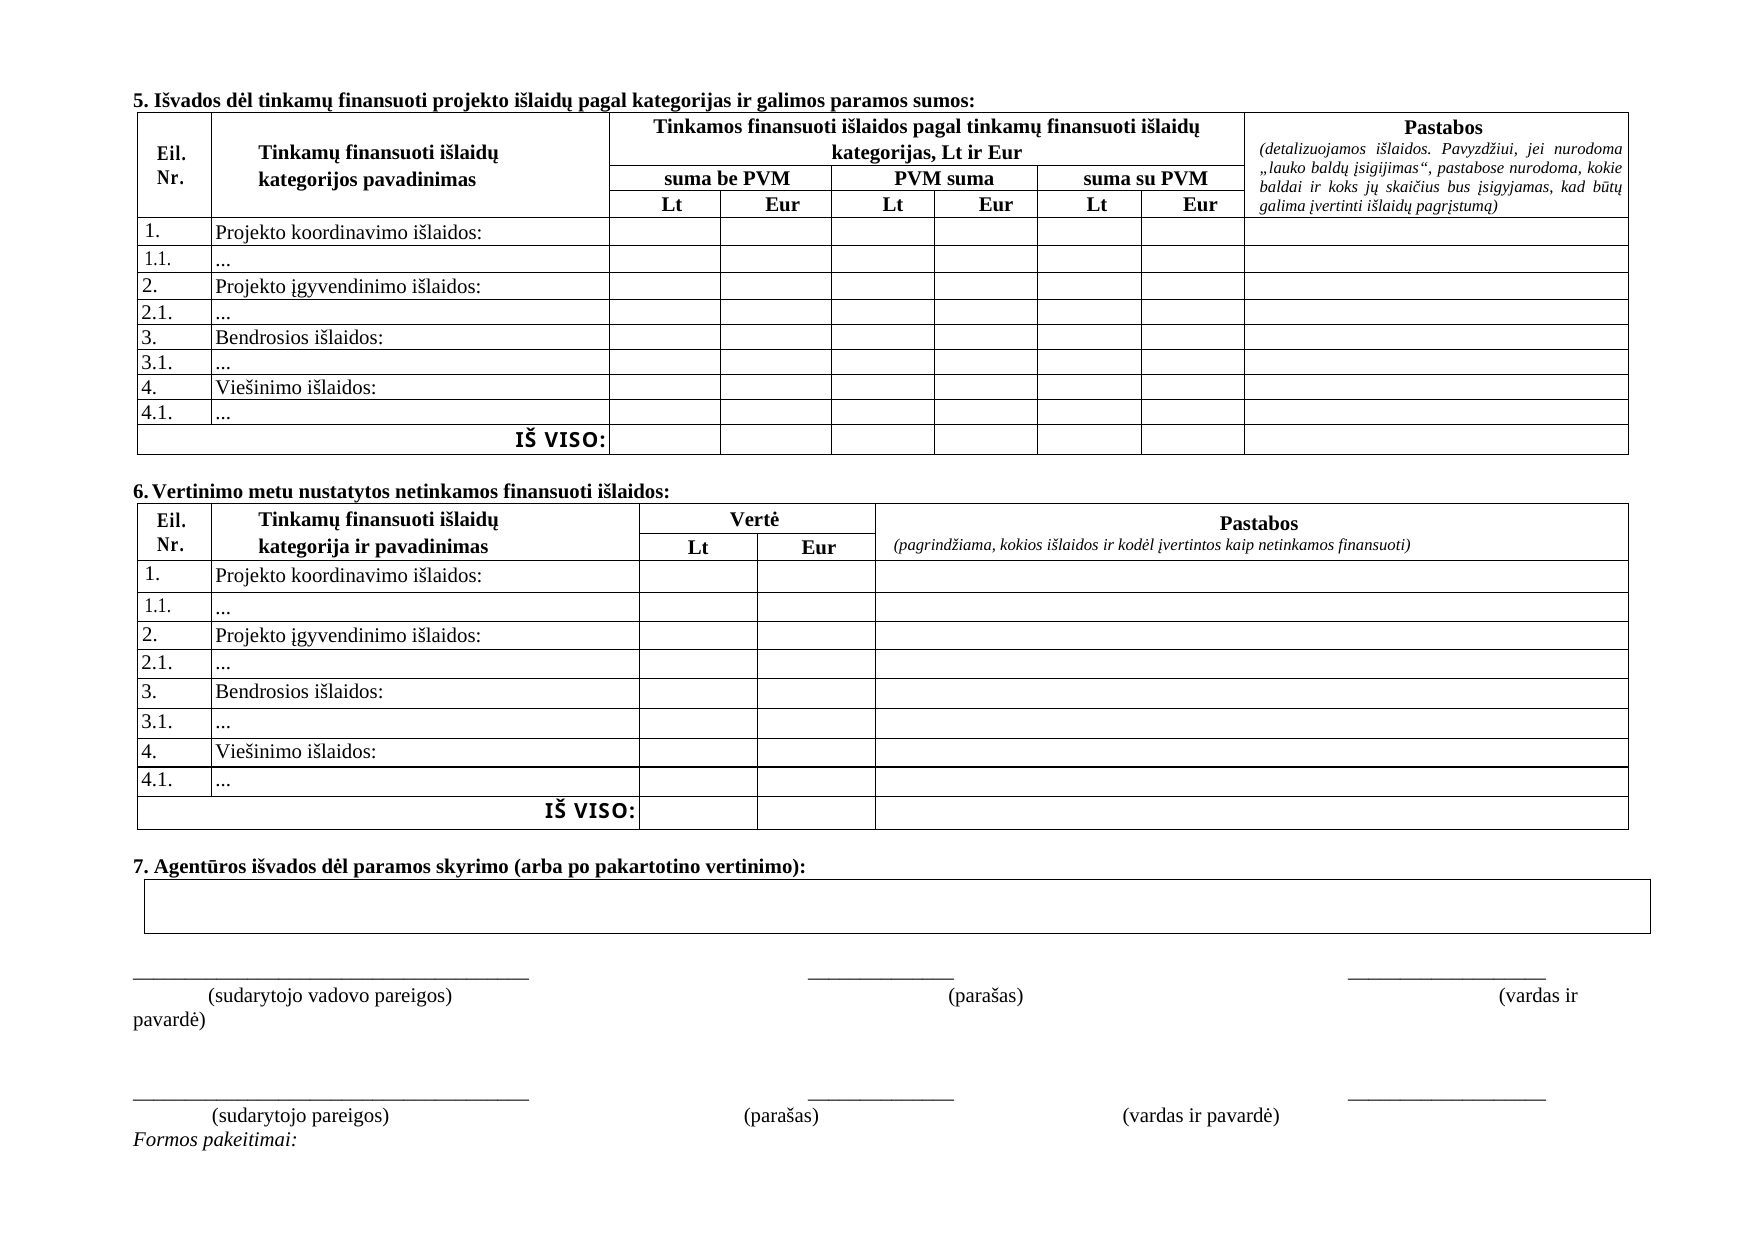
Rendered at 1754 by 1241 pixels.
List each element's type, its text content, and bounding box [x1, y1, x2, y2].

table_cell [640, 797, 757, 829]
table_cell [1245, 425, 1628, 454]
table_header Eil. Nr. [138, 504, 211, 560]
table_cell [876, 797, 1628, 829]
table_cell Projekto įgyvendinimo išlaidos: [212, 273, 609, 299]
table_cell IŠ VISO: [138, 797, 639, 829]
table_cell ... [212, 709, 639, 738]
table_cell [610, 400, 720, 424]
table_cell [610, 273, 720, 299]
table_cell [721, 425, 831, 454]
table_cell 2.1. [138, 650, 211, 678]
table_cell [1038, 218, 1141, 244]
table_cell [876, 768, 1628, 796]
table_cell [832, 273, 934, 299]
table_cell [935, 375, 1037, 399]
table_cell [935, 246, 1037, 272]
table_cell [758, 797, 875, 829]
table_cell [1038, 425, 1141, 454]
table_cell 4.1. [138, 400, 211, 424]
table_cell Eur [935, 191, 1037, 217]
table_cell Projekto koordinavimo išlaidos: [212, 561, 639, 592]
table_cell 3. [138, 679, 211, 708]
table_cell Lt [1038, 191, 1141, 217]
table_cell [935, 300, 1037, 324]
table_cell suma su PVM [1038, 166, 1244, 190]
table_cell [1245, 400, 1628, 424]
table_cell [1038, 350, 1141, 374]
table_cell [832, 375, 934, 399]
table_cell [935, 273, 1037, 299]
table_cell [640, 739, 757, 766]
table_cell [758, 679, 875, 708]
table_cell [1245, 273, 1628, 299]
table_cell [1245, 300, 1628, 324]
table_cell Eur [758, 534, 875, 560]
table_cell [935, 425, 1037, 454]
table_cell ... [212, 650, 639, 678]
table_cell [640, 709, 757, 738]
table_cell 4.1. [138, 768, 211, 796]
table_cell Bendrosios išlaidos: [212, 679, 639, 708]
text (sudarytojo vadovo pareigos) (parašas) (vardas ir pavardė) [133, 982, 1636, 1031]
table_cell [640, 768, 757, 796]
table_cell [758, 622, 875, 649]
table_cell [832, 425, 934, 454]
table_cell [832, 300, 934, 324]
table_cell [1245, 375, 1628, 399]
table_cell 4. [138, 375, 211, 399]
table_cell [640, 593, 757, 621]
table_cell [640, 561, 757, 592]
table_cell [832, 246, 934, 272]
table_header [145, 880, 1650, 933]
table_cell [721, 325, 831, 349]
table_cell [832, 350, 934, 374]
table_cell 1.1. [138, 593, 211, 621]
table_cell [758, 739, 875, 766]
table_cell IŠ VISO: [138, 425, 609, 454]
table_header Pastabos (pagrindžiama, kokios išlaidos ir kodėl įvertintos kaip netinkamos finansuoti) [876, 504, 1628, 560]
table_cell [1245, 246, 1628, 272]
table_cell 3.1. [138, 709, 211, 738]
table_cell 1. [138, 561, 211, 592]
table_cell 1. [138, 218, 211, 244]
table_cell [935, 218, 1037, 244]
table_cell ... [212, 350, 609, 374]
table_cell Lt [610, 191, 720, 217]
table_cell [610, 350, 720, 374]
text 5. Išvados dėl tinkamų finansuoti projekto išlaidų pagal kategorijas ir galimos paramos sumos: [133, 88, 1636, 112]
table_cell [1142, 425, 1244, 454]
table_cell [640, 679, 757, 708]
table_cell [758, 593, 875, 621]
table_cell Eur [721, 191, 831, 217]
table_cell [1142, 273, 1244, 299]
table_cell Viešinimo išlaidos: [212, 739, 639, 766]
table_cell [1038, 246, 1141, 272]
table_cell [1142, 300, 1244, 324]
table_cell [832, 325, 934, 349]
table_cell [1245, 350, 1628, 374]
table_cell [876, 679, 1628, 708]
text 7. Agentūros išvados dėl paramos skyrimo (arba po pakartotino vertinimo): [133, 854, 1636, 878]
table_cell [640, 622, 757, 649]
table_cell [876, 561, 1628, 592]
table_cell [876, 593, 1628, 621]
table_cell [876, 709, 1628, 738]
table_cell suma be PVM [610, 166, 831, 190]
table_cell [1142, 350, 1244, 374]
table_cell Eur [1142, 191, 1244, 217]
text ______________________________________ ______________ ___________________ [133, 1079, 1636, 1103]
table_cell Lt [832, 191, 934, 217]
table_header Tinkamos finansuoti išlaidos pagal tinkamų finansuoti išlaidų kategorijas, Lt ir Eur [610, 113, 1244, 165]
table_cell 2. [138, 273, 211, 299]
text Formos pakeitimai: [133, 1127, 1636, 1151]
table_cell [610, 300, 720, 324]
table_cell [610, 425, 720, 454]
table_cell [758, 561, 875, 592]
table_cell PVM suma [832, 166, 1037, 190]
table_header Tinkamų finansuoti išlaidų kategorijos pavadinimas [212, 113, 609, 217]
table_cell [640, 650, 757, 678]
table_cell [721, 400, 831, 424]
table_cell 4. [138, 739, 211, 766]
table_cell [876, 650, 1628, 678]
table_cell [876, 622, 1628, 649]
table_cell [610, 375, 720, 399]
table_cell [758, 709, 875, 738]
table_cell ... [212, 300, 609, 324]
table_cell [832, 218, 934, 244]
table_cell [610, 218, 720, 244]
text (sudarytojo pareigos) (parašas) (vardas ir pavardė) [144, 1103, 1636, 1127]
table_cell [1038, 273, 1141, 299]
table_cell Viešinimo išlaidos: [212, 375, 609, 399]
table_cell 3. [138, 325, 211, 349]
table_cell [1142, 246, 1244, 272]
table_header Pastabos (detalizuojamos išlaidos. Pavyzdžiui, jei nurodoma „lauko baldų įsigijimas“, pastabose nurodoma, kokie baldai ir koks jų skaičius bus įsigyjamas, kad būtų galima įvertinti išlaidų pagrįstumą) [1245, 113, 1628, 217]
table_cell [935, 400, 1037, 424]
table_header Eil. Nr. [138, 113, 211, 217]
table_cell [721, 218, 831, 244]
table_cell Projekto koordinavimo išlaidos: [212, 218, 609, 244]
table_cell [876, 739, 1628, 766]
table_cell [1142, 325, 1244, 349]
table_cell [935, 350, 1037, 374]
table_cell [1245, 218, 1628, 244]
table_cell [1038, 325, 1141, 349]
table_cell [610, 246, 720, 272]
table_cell ... [212, 400, 609, 424]
table_cell [610, 325, 720, 349]
table_header Vertė [640, 504, 875, 532]
table_cell [758, 768, 875, 796]
table_cell [721, 375, 831, 399]
table_cell [1142, 375, 1244, 399]
table_cell [721, 300, 831, 324]
table_cell [1142, 218, 1244, 244]
table_cell [1245, 325, 1628, 349]
table_cell [1142, 400, 1244, 424]
table_cell ... [212, 246, 609, 272]
table_cell Projekto įgyvendinimo išlaidos: [212, 622, 639, 649]
text ______________________________________ ______________ ___________________ [133, 958, 1636, 982]
table_header Tinkamų finansuoti išlaidų kategorija ir pavadinimas [212, 504, 639, 560]
table_cell [721, 246, 831, 272]
table_cell [721, 350, 831, 374]
table_cell Bendrosios išlaidos: [212, 325, 609, 349]
table_cell [1038, 400, 1141, 424]
table_cell [935, 325, 1037, 349]
table_cell [1038, 300, 1141, 324]
table_cell 1.1. [138, 246, 211, 272]
table_cell ... [212, 593, 639, 621]
table_cell [1038, 375, 1141, 399]
table_cell 2.1. [138, 300, 211, 324]
table_cell Lt [640, 534, 757, 560]
table_cell 2. [138, 622, 211, 649]
table_cell 3.1. [138, 350, 211, 374]
table_cell [758, 650, 875, 678]
table_cell ... [212, 768, 639, 796]
text 6. Vertinimo metu nustatytos netinkamos finansuoti išlaidos: [133, 479, 1636, 503]
table_cell [832, 400, 934, 424]
table_cell [721, 273, 831, 299]
